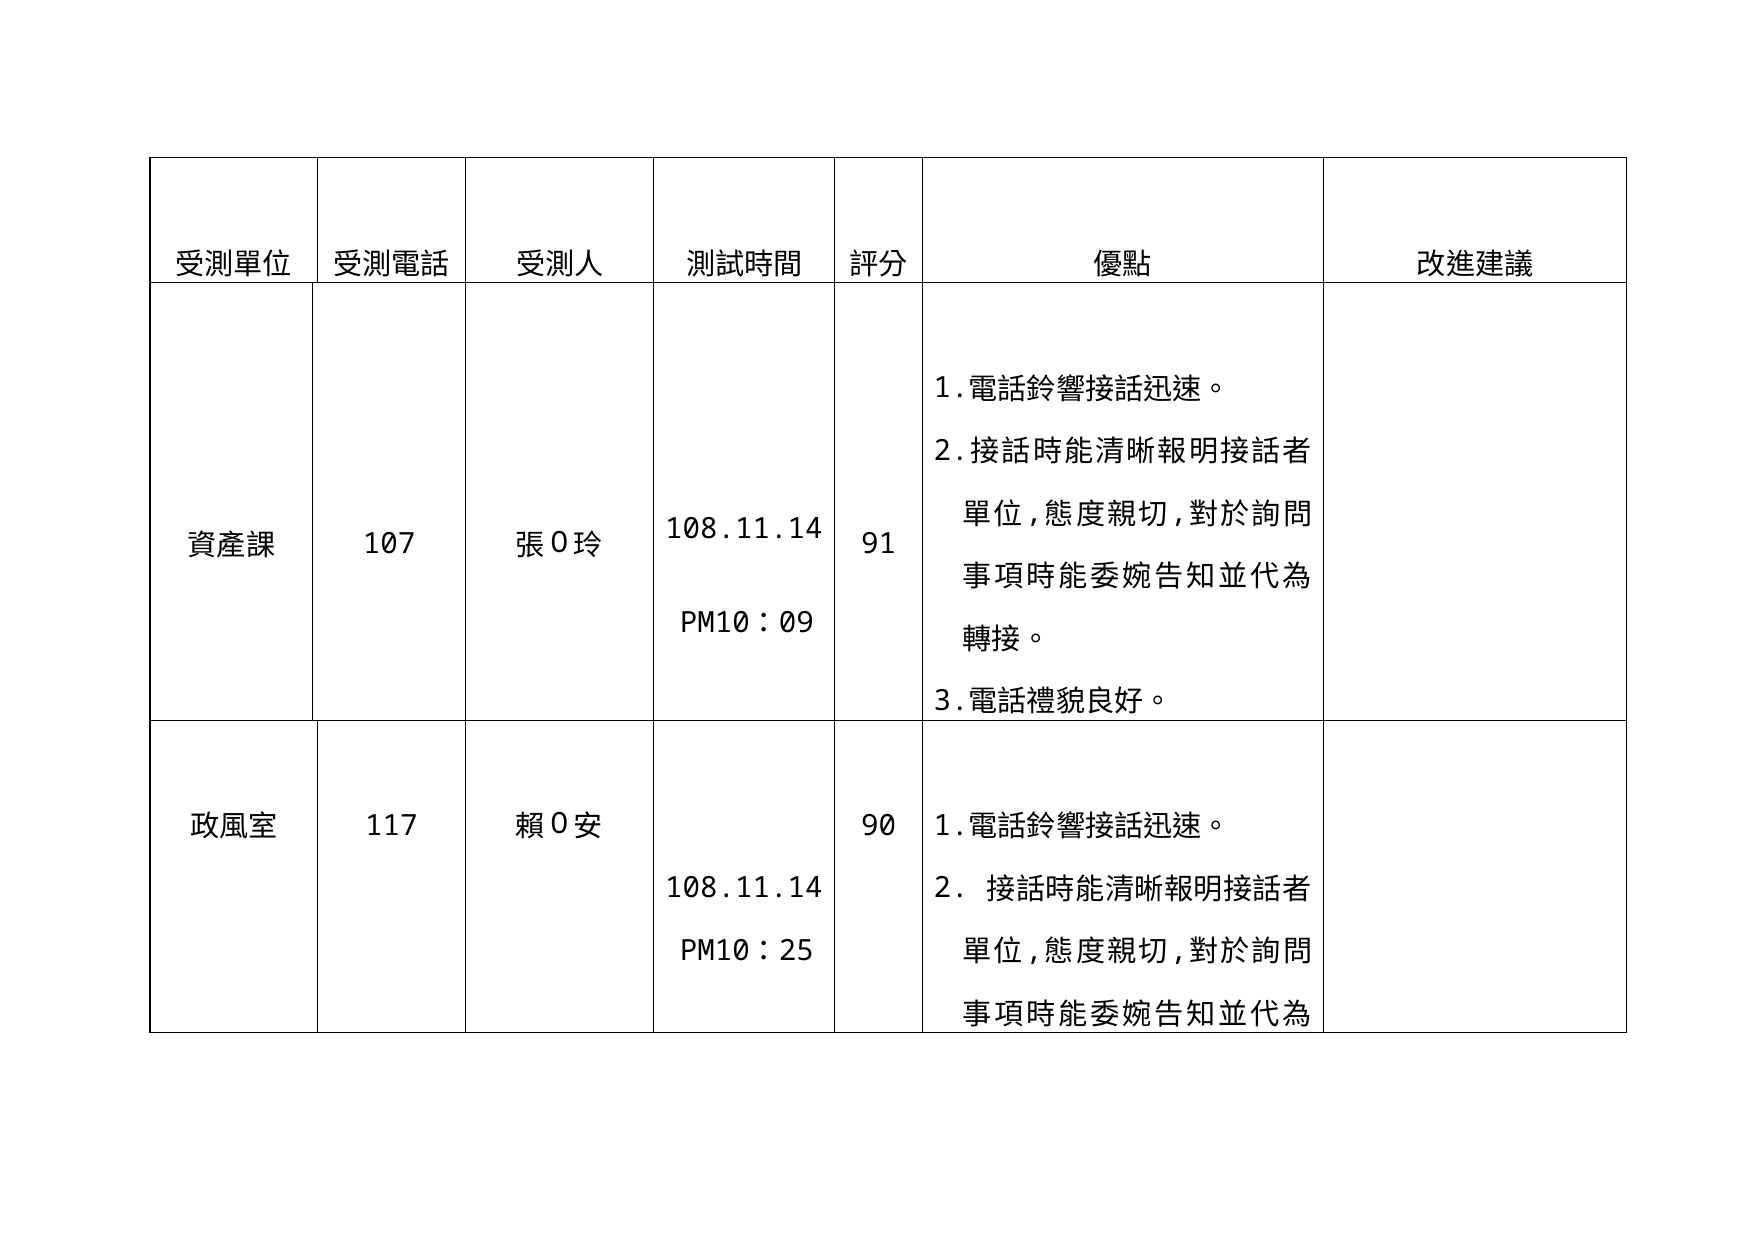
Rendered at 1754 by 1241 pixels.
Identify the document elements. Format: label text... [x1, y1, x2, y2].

table_header 受測電話 [318, 158, 465, 282]
table_header 受測人 [466, 158, 653, 282]
table_header 改進建議 [1324, 158, 1626, 282]
table_header 優點 [923, 158, 1323, 282]
table_cell 張O玲 [466, 283, 653, 720]
table_header 受測單位 [151, 158, 317, 282]
table_cell 108.11.14 PM10：09 [654, 283, 834, 720]
table_cell 賴O安 [466, 721, 653, 1032]
table_cell 政風室 [151, 721, 317, 1032]
table_cell 1.電話鈴響接話迅速。 2.接話時能清晰報明接話者單位,態度親切,對於詢問事項時能委婉告知並代為轉接。 3.電話禮貌良好。 [923, 283, 1323, 720]
table_cell 1.電話鈴響接話迅速。 2. 接話時能清晰報明接話者單位,態度親切,對於詢問事項時能委婉告知並代為 [923, 721, 1323, 1032]
table_cell [1324, 283, 1626, 720]
table_cell 108.11.14 PM10：25 [654, 721, 834, 1032]
table_cell 107 [313, 283, 465, 720]
table_cell [1324, 721, 1626, 1032]
table_cell 91 [835, 283, 922, 720]
table_cell 資產課 [151, 283, 312, 720]
table_header 測試時間 [654, 158, 834, 282]
table_cell 117 [318, 721, 465, 1032]
table_header 評分 [835, 158, 922, 282]
table_cell 90 [835, 721, 922, 1032]
